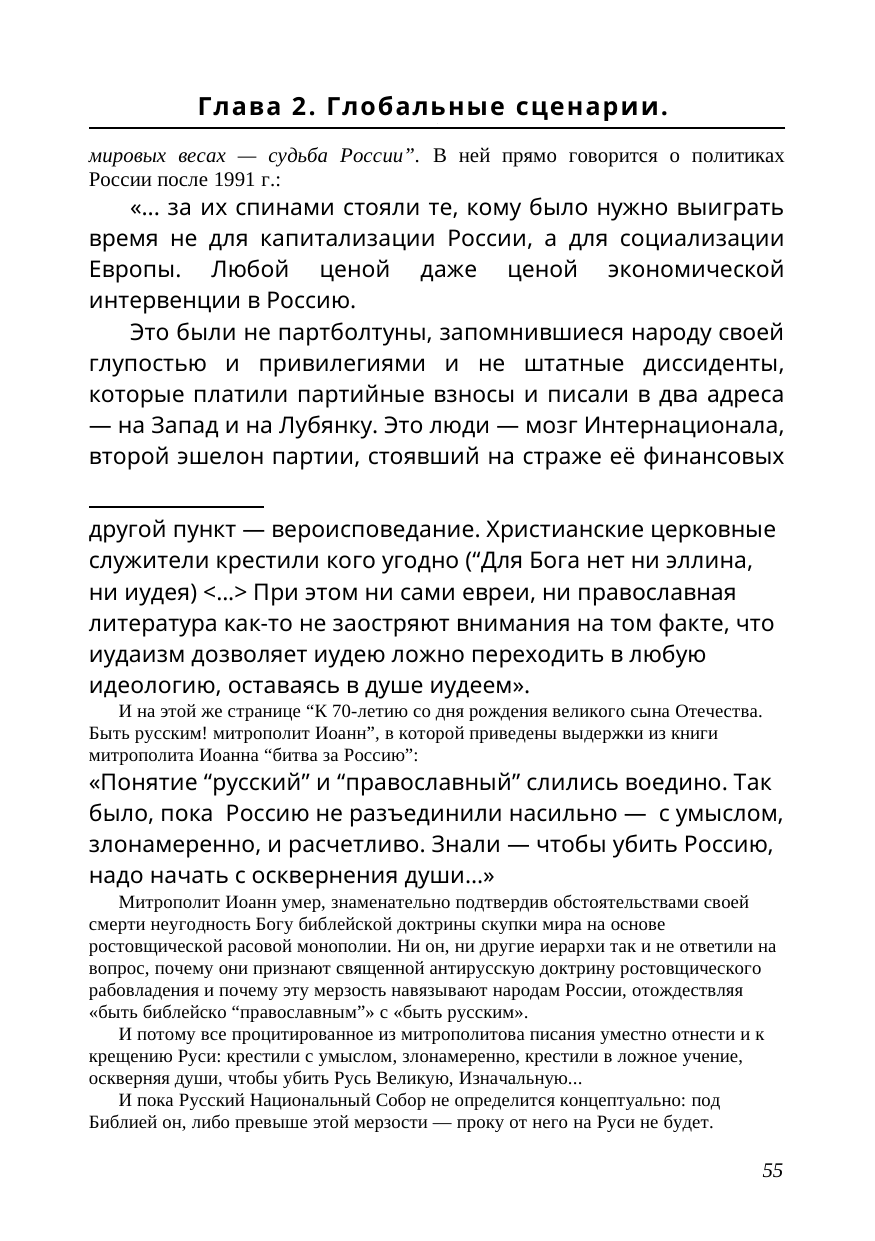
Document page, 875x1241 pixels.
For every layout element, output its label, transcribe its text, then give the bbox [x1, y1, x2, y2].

text И на этой же странице “К 70-летию со дня рождения великого сына Отечества. Быть русским! митрополит Иоанн”, в которой приведены выдержки из книги митрополита Иоанна “битва за Россию”: [89, 700, 785, 766]
text «Понятие “русский” и “православный” слились воедино. Так было, пока Россию не разъединили насильно — с умыслом, злонамеренно, и расчетливо. Знали — чтобы убить Россию, надо начать с осквернения души...» [89, 766, 785, 890]
text И пока Русский Национальный Собор не определится концептуально: под Библией он, либо превыше этой мерзости — проку от него на Руси не будет. [89, 1089, 785, 1133]
text И потому все процитированное из митрополитова писания уместно отнести и к крещению Руси: крестили с умыслом, злонамеренно, крестили в ложное учение, оскверняя души, чтобы убить Русь Великую, Изначальную... [89, 1023, 785, 1089]
text мировых весах — судьба России”. В ней прямо говорится о политиках России после 1991 г.: [89, 143, 785, 191]
text Это были не партболтуны, запомнившиеся народу своей глупостью и привилегиями и не штатные диссиденты, которые платили партийные взносы и писали в два адреса — на Запад и на Лубянку. Это люди — мозг Интернационала, второй эшелон партии, стоявший на страже её финансовых [89, 316, 785, 471]
text «... за их спинами стояли те, кому было нужно выиграть время не для капитализации России, а для социализации Европы. Любой ценой даже ценой экономической интервенции в Россию. [89, 191, 785, 316]
text другой пункт — вероисповедание. Христианские церковные служители крестили кого угодно (“Для Бога нет ни эллина, ни иудея) <...> При этом ни сами евреи, ни православная литература как-то не заостряют внимания на том факте, что иудаизм дозволяет иудею ложно переходить в любую идеологию, оставаясь в душе иудеем». [89, 513, 785, 700]
text Митрополит Иоанн умер, знаменательно подтвердив обстоятельствами своей смерти неугодность Богу библейской доктрины скупки мира на основе ростовщической расовой монополии. Ни он, ни другие иерархи так и не ответили на вопрос, почему они признают священной антирусскую доктрину ростовщического рабовладения и почему эту мерзость навязывают народам России, отождествляя «быть библейско “православным”» с «быть русским». [89, 890, 785, 1023]
